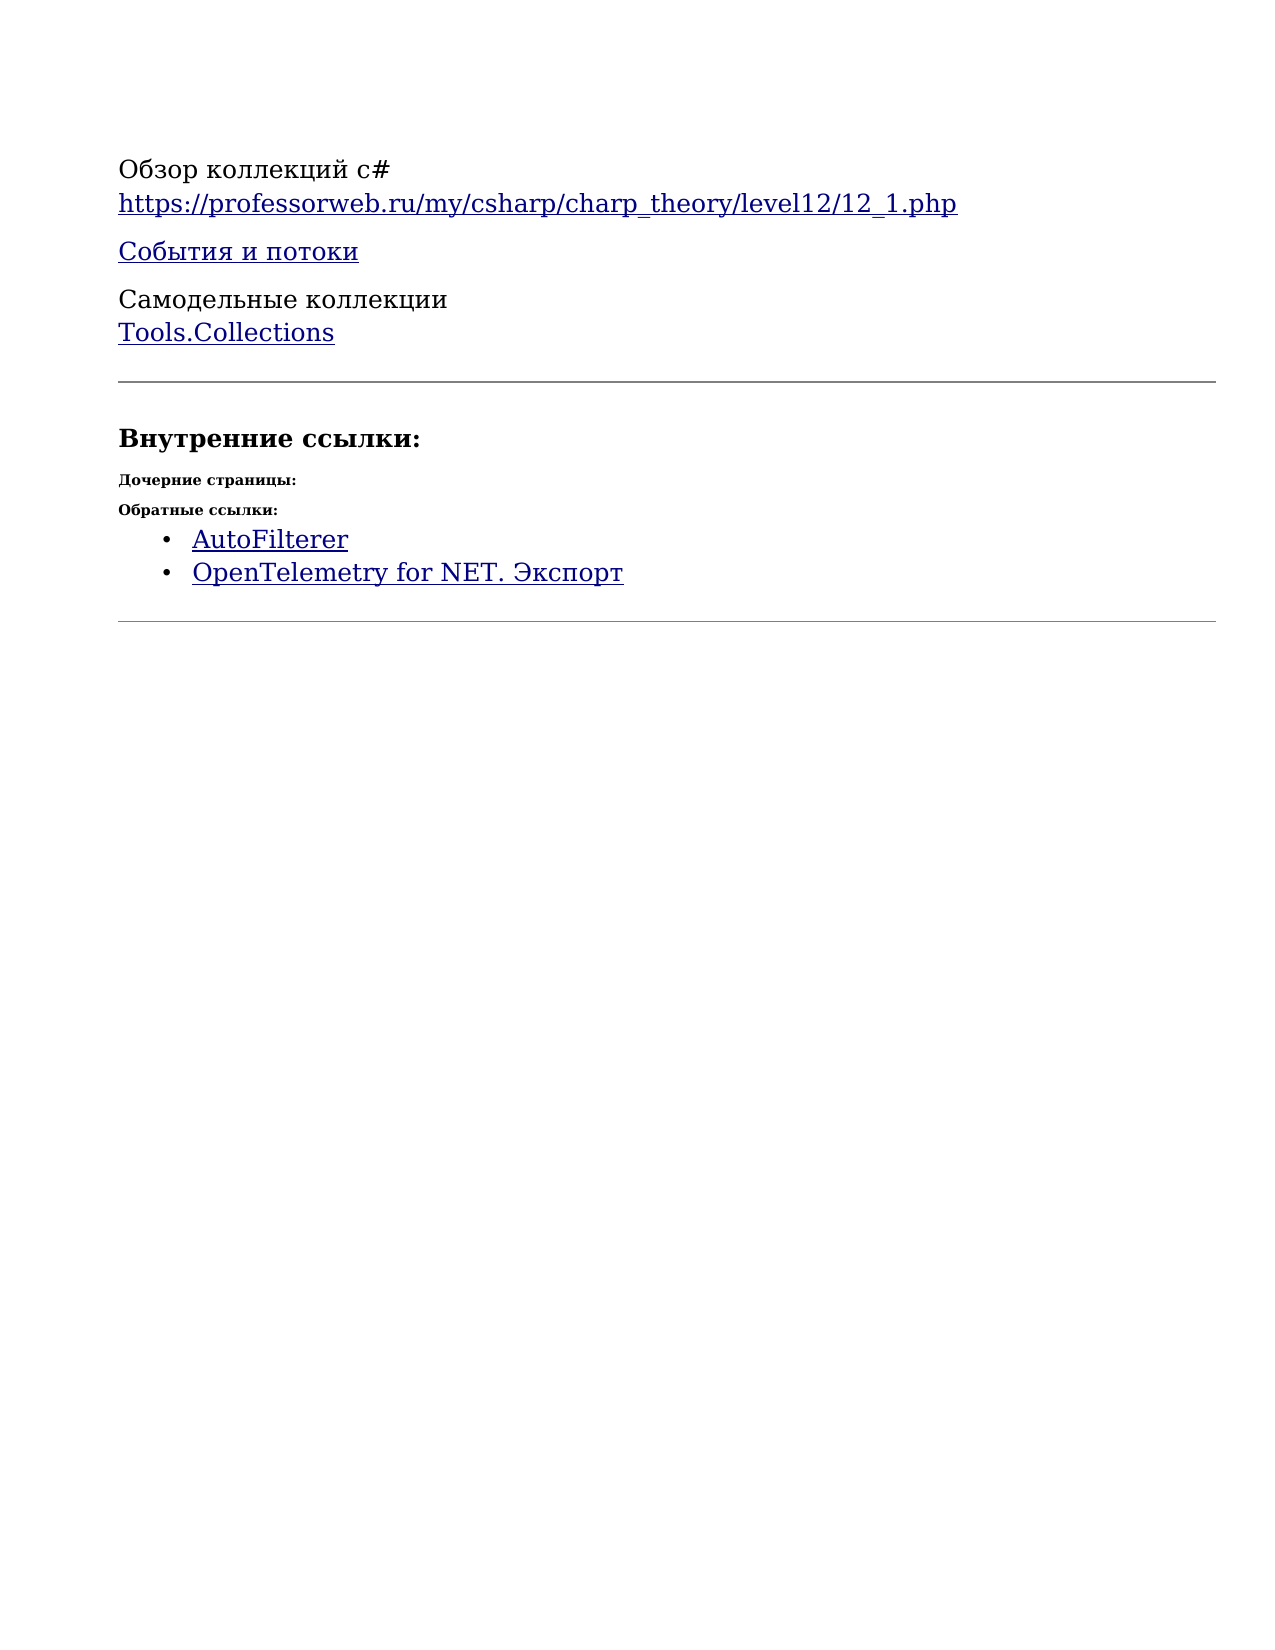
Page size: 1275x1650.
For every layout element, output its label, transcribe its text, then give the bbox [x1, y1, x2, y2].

text Самодельные коллекции Tools.Collections [118, 285, 1216, 348]
text События и потоки [118, 237, 1216, 266]
list OpenTelemetry for NET. Экспорт [162, 558, 1216, 588]
subtitle Внутренние ссылки: [118, 424, 1216, 453]
text Обзор коллекций c# https://professorweb.ru/my/csharp/charp_theory/level12/12_1.php [118, 155, 1216, 218]
subtitle Обратные ссылки: [118, 502, 1216, 519]
subtitle Дочерние страницы: [118, 472, 1216, 489]
list AutoFilterer [162, 525, 1216, 554]
